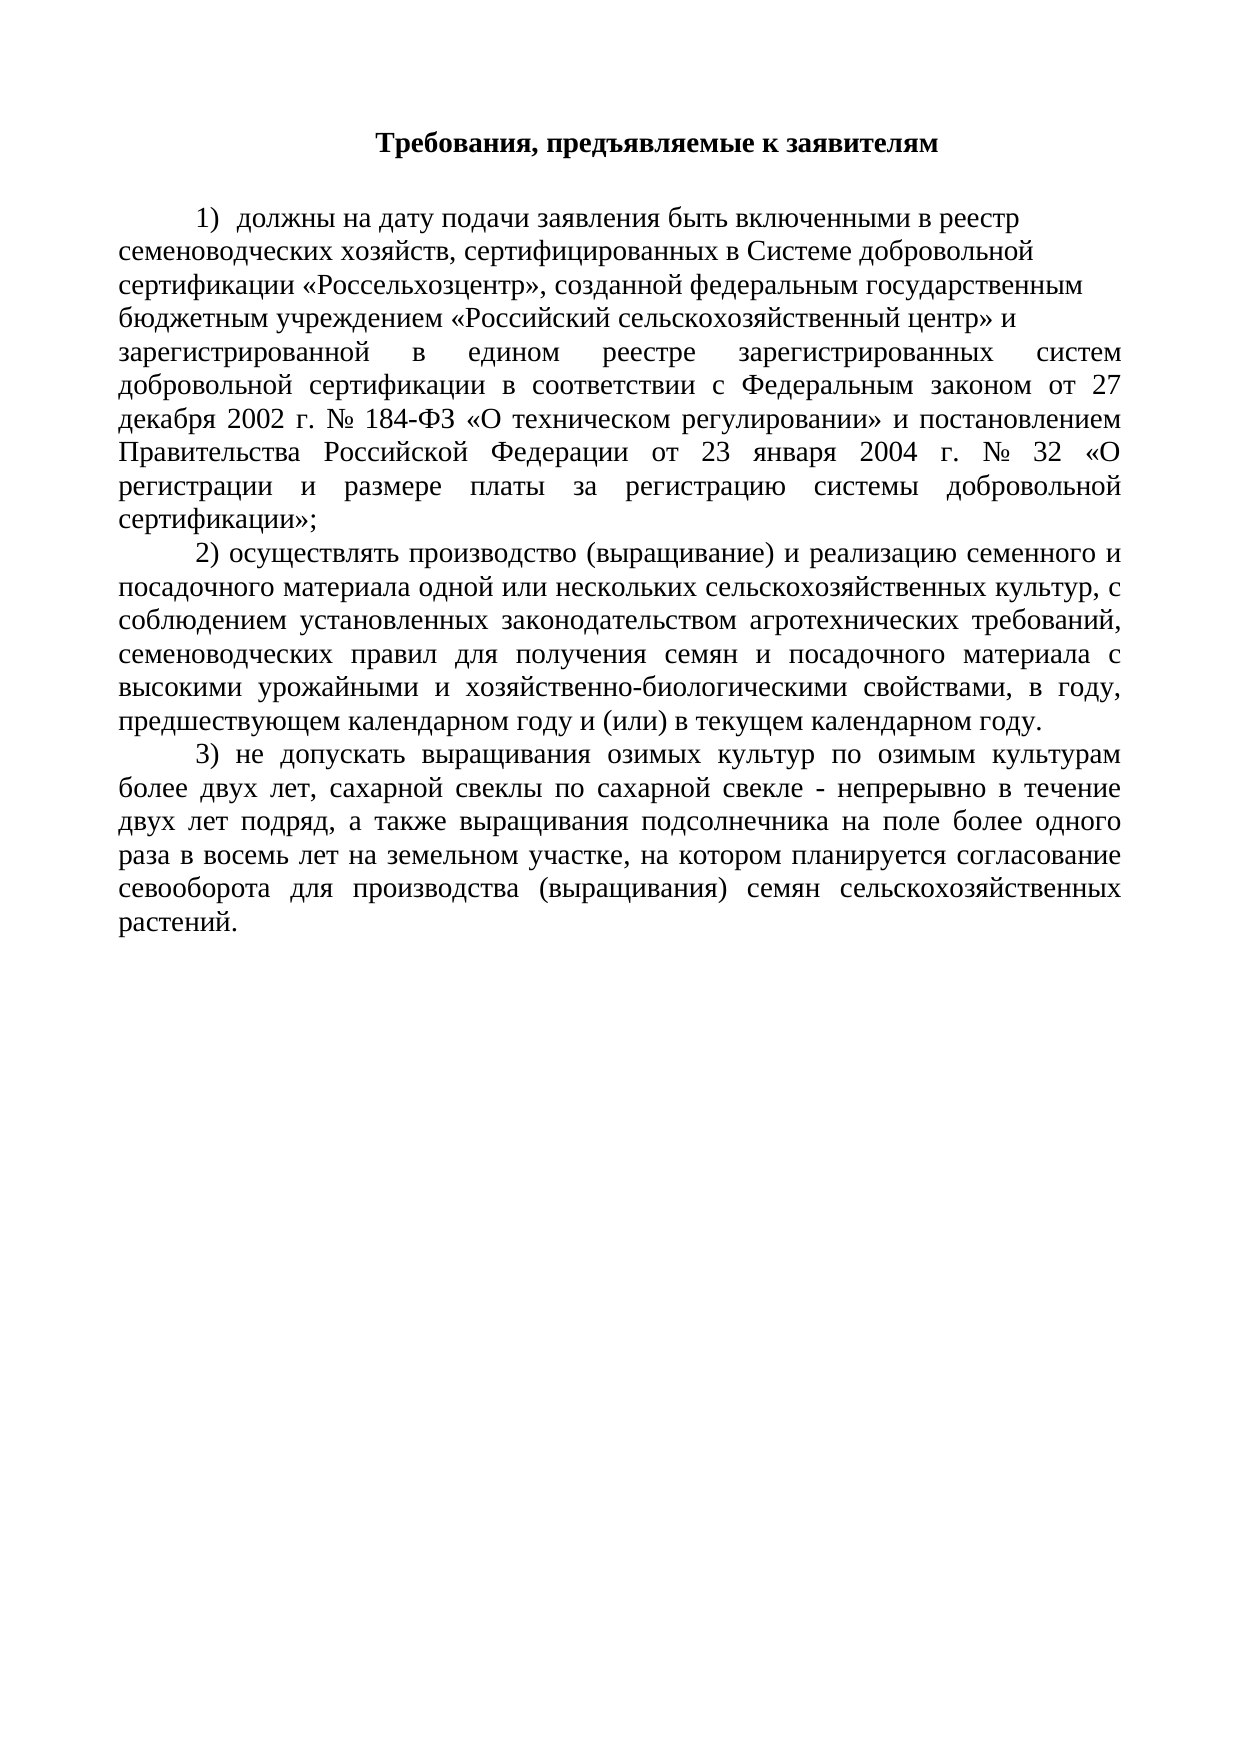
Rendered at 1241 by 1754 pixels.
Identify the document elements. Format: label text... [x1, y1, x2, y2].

text 1) должны на дату подачи заявления быть включенными в реестр семеноводческих хозяйств, сертифицированных в Системе добровольной сертификации «Россельхозцентр», созданной федеральным государственным бюджетным учреждением «Российский сельскохозяйственный центр» и зарегистрированной в едином реестре зарегистрированных систем добровольной сертификации в соответствии с Федеральным законом от 27 декабря 2002 г. № 184-ФЗ «О техническом регулировании» и постановлением Правительства Российской Федерации от 23 января 2004 г. № 32 «О регистрации и размере платы за регистрацию системы добровольной сертификации»; [118, 200, 1122, 536]
text Требования, предъявляемые к заявителям [118, 127, 1122, 159]
text 3) не допускать выращивания озимых культур по озимым культурам более двух лет, сахарной свеклы по сахарной свекле - непрерывно в течение двух лет подряд, а также выращивания подсолнечника на поле более одного раза в восемь лет на земельном участке, на котором планируется согласование севооборота для производства (выращивания) семян сельскохозяйственных растений. [118, 737, 1122, 938]
text 2) осуществлять производство (выращивание) и реализацию семенного и посадочного материала одной или нескольких сельскохозяйственных культур, с соблюдением установленных законодательством агротехнических требований, семеноводческих правил для получения семян и посадочного материала с высокими урожайными и хозяйственно-биологическими свойствами, в году, предшествующем календарном году и (или) в текущем календарном году. [118, 536, 1122, 737]
